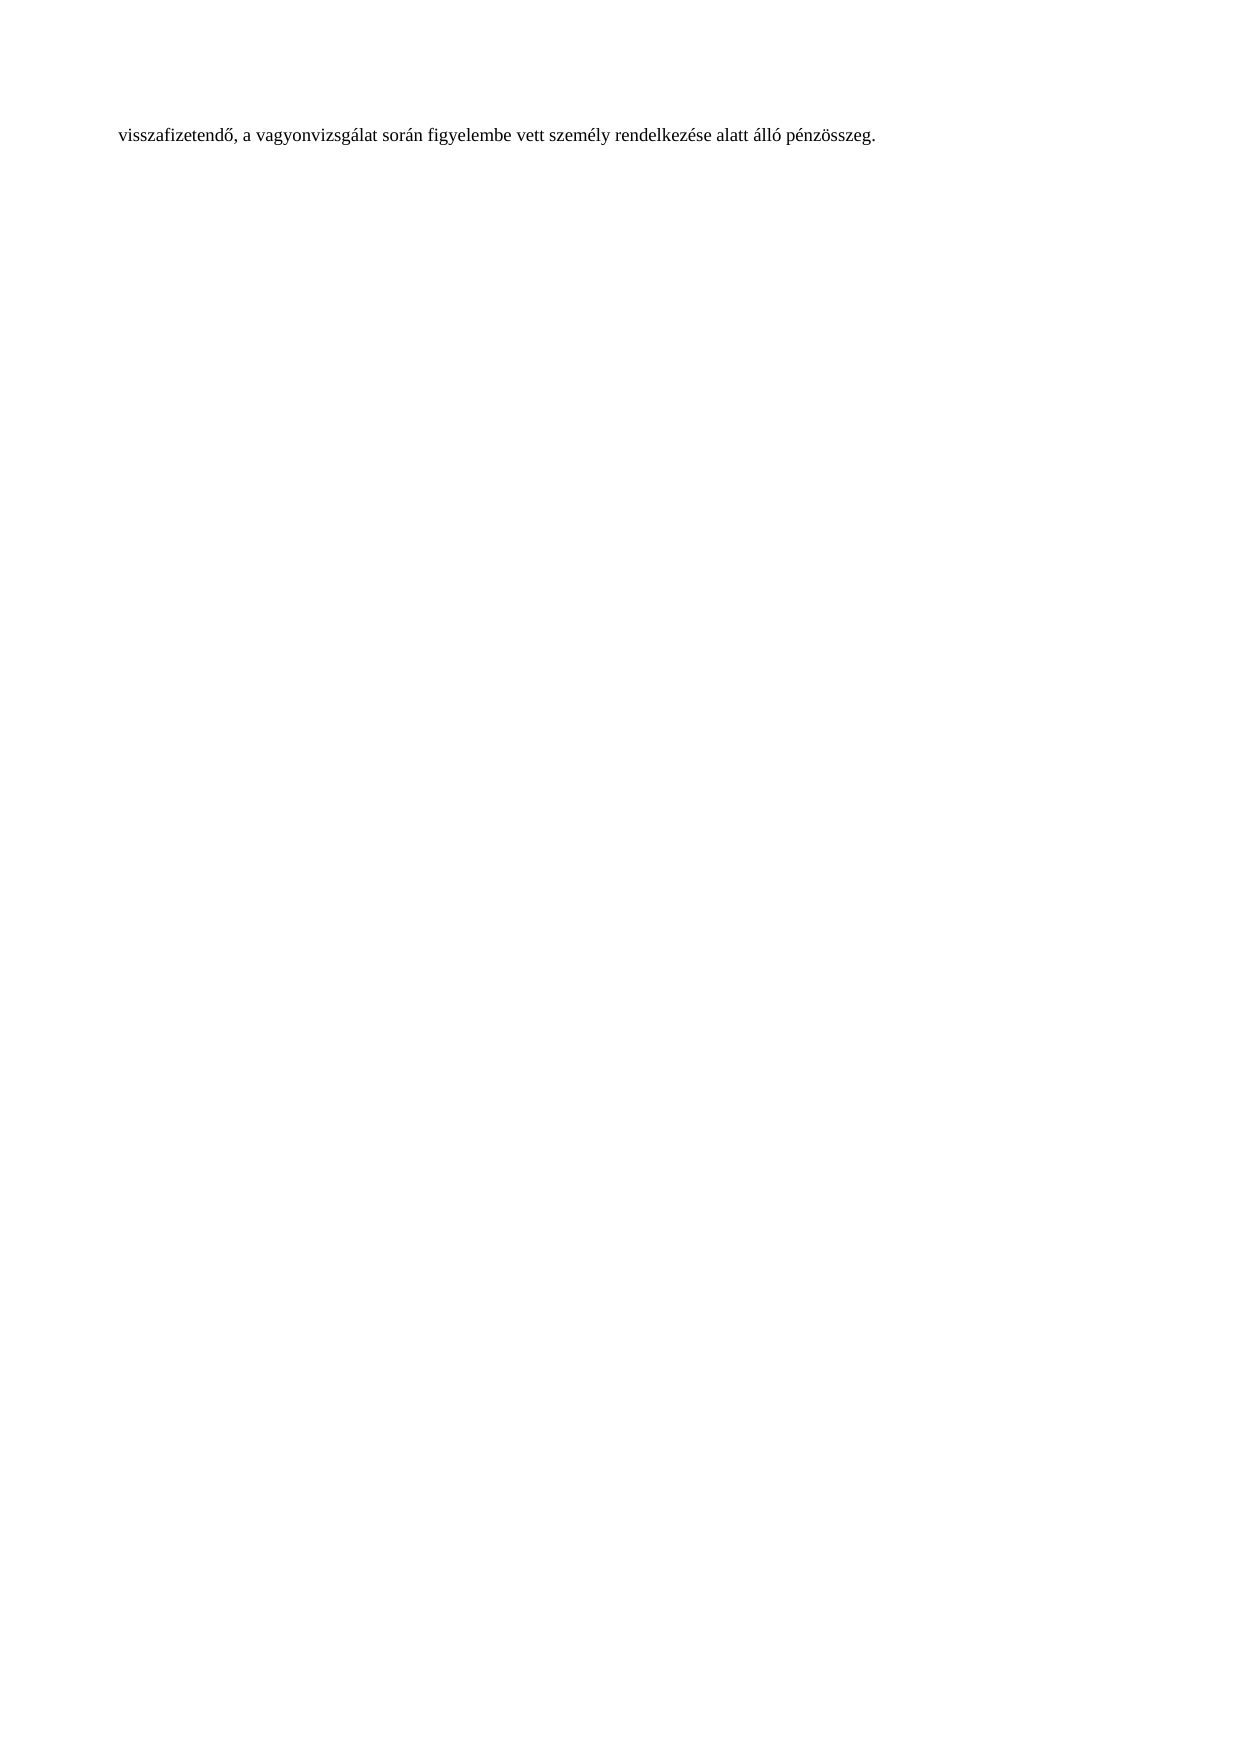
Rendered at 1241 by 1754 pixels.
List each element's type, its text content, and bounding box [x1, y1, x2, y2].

text visszafizetendő, a vagyonvizsgálat során figyelembe vett személy rendelkezése alatt álló pénzösszeg. [118, 118, 1122, 147]
